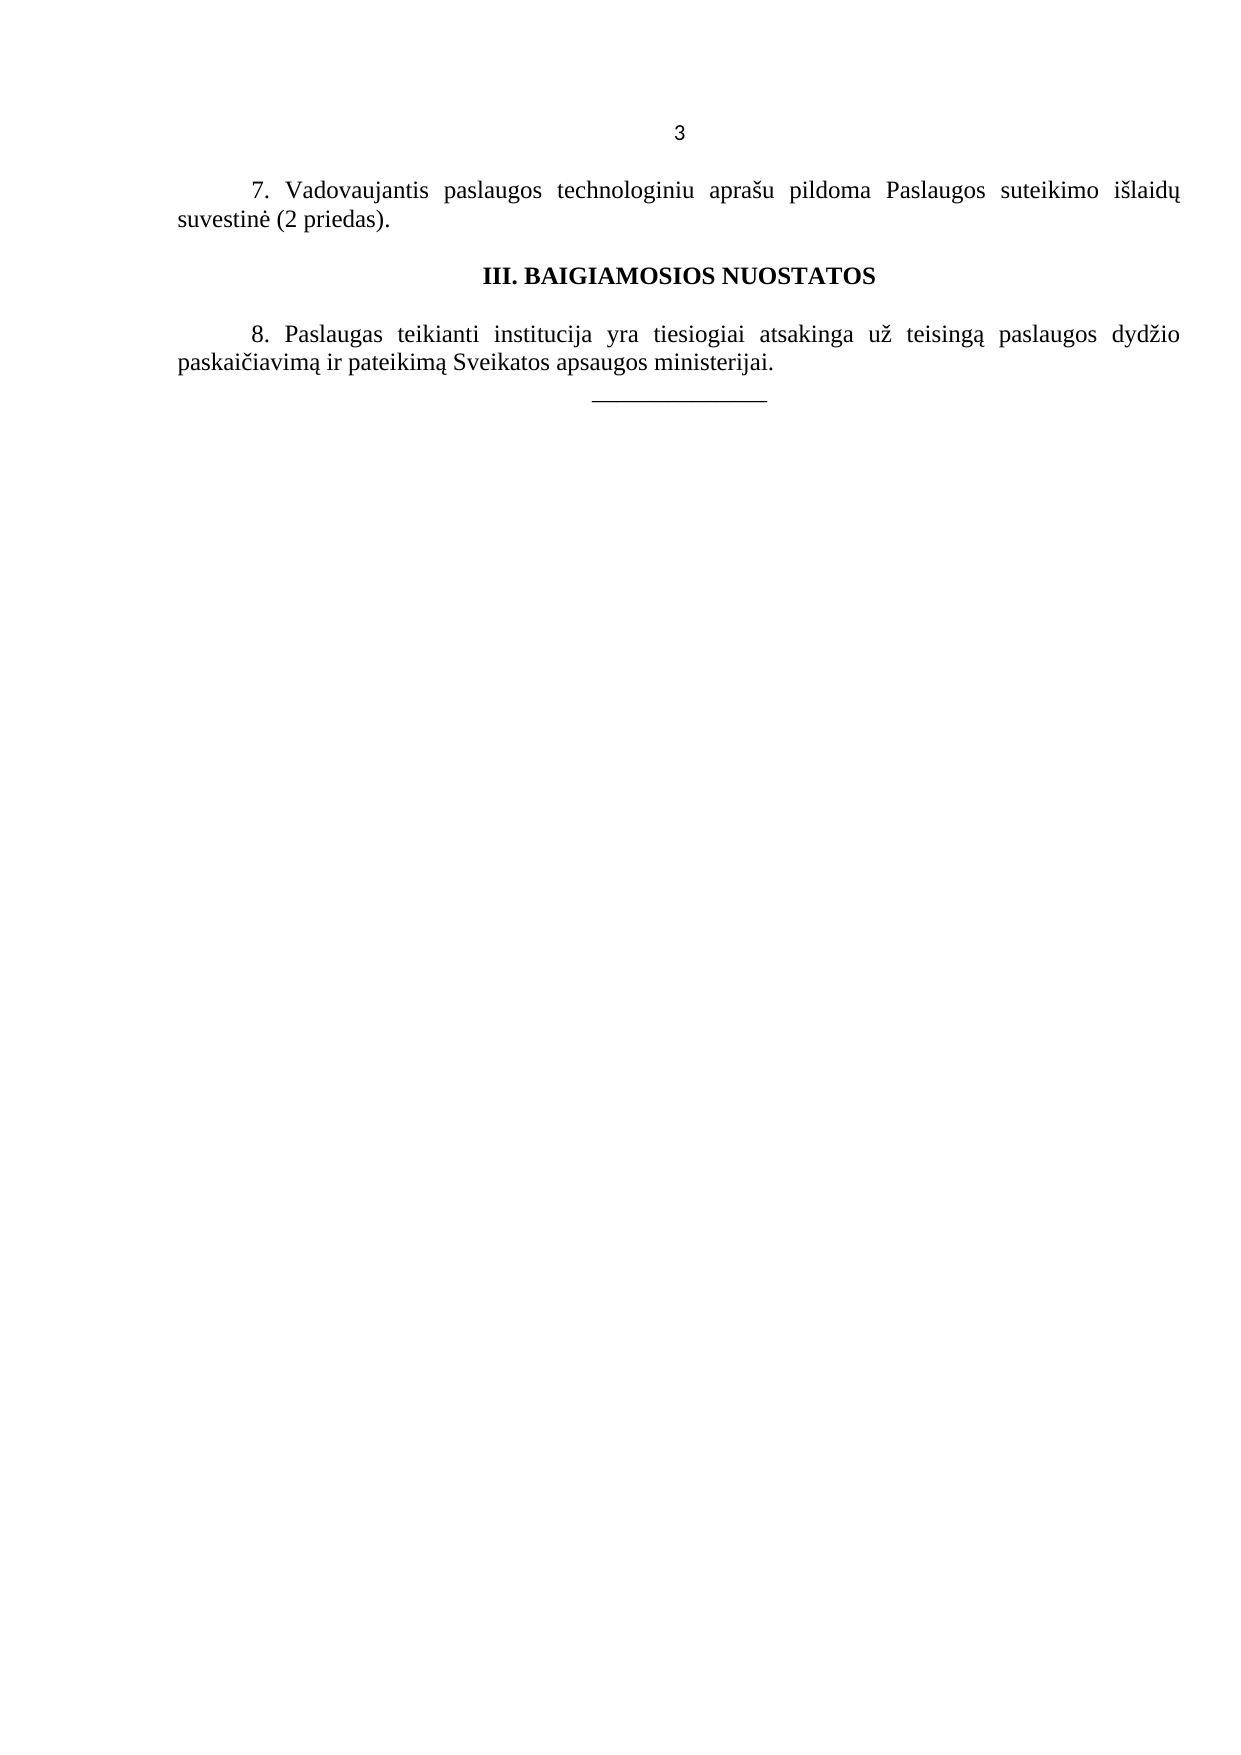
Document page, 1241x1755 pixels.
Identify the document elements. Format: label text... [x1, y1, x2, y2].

text ______________ [177, 376, 1181, 405]
text 7. Vadovaujantis paslaugos technologiniu aprašu pildoma Paslaugos suteikimo išlaidų suvestinė (2 priedas). [177, 175, 1181, 232]
text III. BAIGIAMOSIOS NUOSTATOS [177, 261, 1181, 290]
text 8. Paslaugas teikianti institucija yra tiesiogiai atsakinga už teisingą paslaugos dydžio paskaičiavimą ir pateikimą Sveikatos apsaugos ministerijai. [177, 319, 1181, 376]
